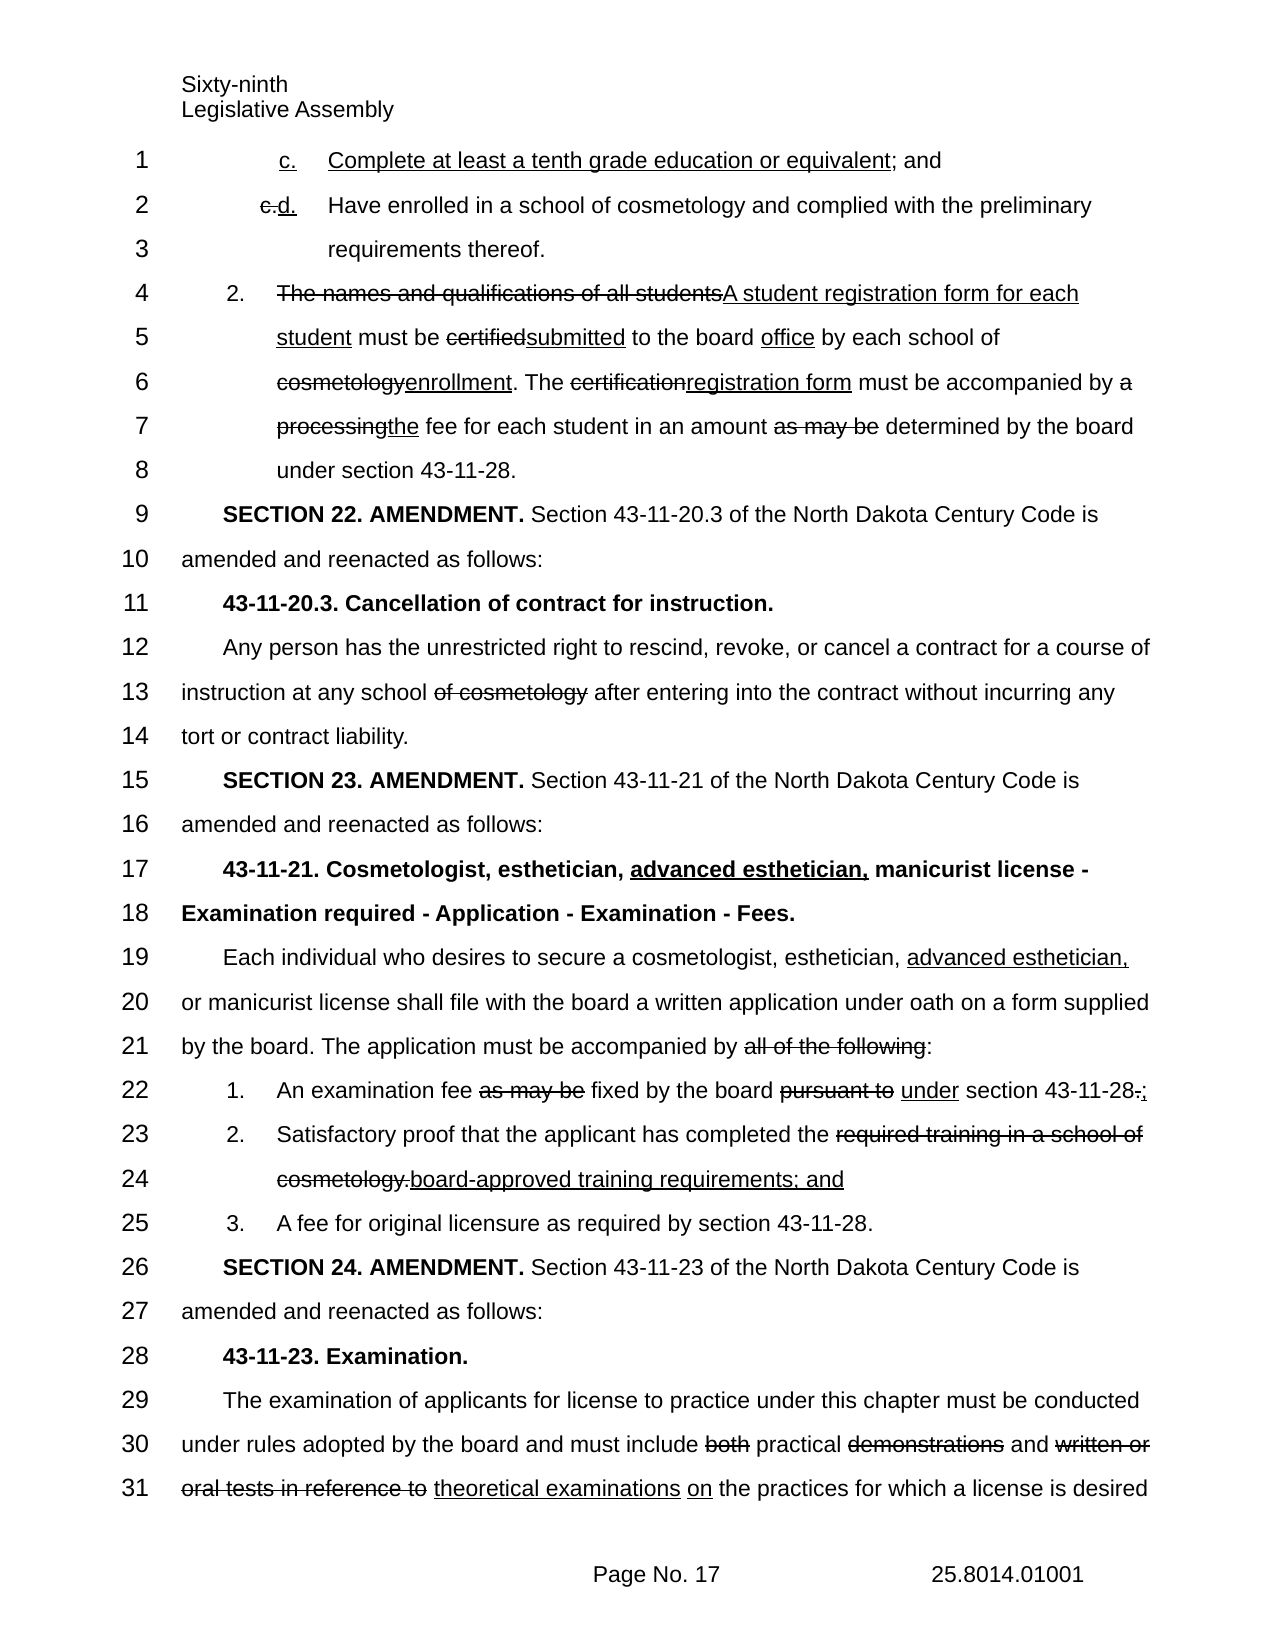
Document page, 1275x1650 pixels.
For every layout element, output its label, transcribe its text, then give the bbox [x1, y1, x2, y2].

subtitle 43‑11‑20.3. Cancellation of contract for instruction. [181, 576, 1154, 620]
text c.d. Have enrolled in a school of cosmetology and complied with the preliminary requirements thereof. [181, 178, 1154, 266]
text 2. Satisfactory proof that the applicant has completed the required training in a school of cosmetology.board-approved training requirements; and [181, 1107, 1154, 1196]
text SECTION 24. AMENDMENT. Section 43‑11‑23 of the North Dakota Century Code is amended and reenacted as follows: [181, 1240, 1154, 1329]
text The examination of applicants for license to practice under this chapter must be conducted under rules adopted by the board and must include both practical demonstrations and written or oral tests in reference to theoretical examinations on the practices for which a license is desired [181, 1373, 1154, 1506]
text c. Complete at least a tenth grade education or equivalent; and [181, 133, 1154, 178]
text SECTION 23. AMENDMENT. Section 43‑11‑21 of the North Dakota Century Code is amended and reenacted as follows: [181, 753, 1154, 842]
subtitle 43‑11‑23. Examination. [181, 1329, 1154, 1373]
text 2. The names and qualifications of all studentsA student registration form for each student must be certifiedsubmitted to the board office by each school of cosmetologyenrollment. The certificationregistration form must be accompanied by a processingthe fee for each student in an amount as may be determined by the board under section 43‑11‑28. [181, 266, 1154, 487]
text Each individual who desires to secure a cosmetologist, esthetician, advanced esthetician, or manicurist license shall file with the board a written application under oath on a form supplied by the board. The application must be accompanied by all of the following: [181, 930, 1154, 1063]
subtitle 43‑11‑21. Cosmetologist, esthetician, advanced esthetician, manicurist license ‑ Examination required ‑ Application ‑ Examination ‑ Fees. [181, 842, 1154, 930]
text 3. A fee for original licensure as required by section 43‑11‑28. [181, 1196, 1154, 1240]
text 1. An examination fee as may be fixed by the board pursuant to under section 43‑11‑28.; [181, 1063, 1154, 1107]
text SECTION 22. AMENDMENT. Section 43‑11‑20.3 of the North Dakota Century Code is amended and reenacted as follows: [181, 487, 1154, 576]
text Any person has the unrestricted right to rescind, revoke, or cancel a contract for a course of instruction at any school of cosmetology after entering into the contract without incurring any tort or contract liability. [181, 620, 1154, 753]
